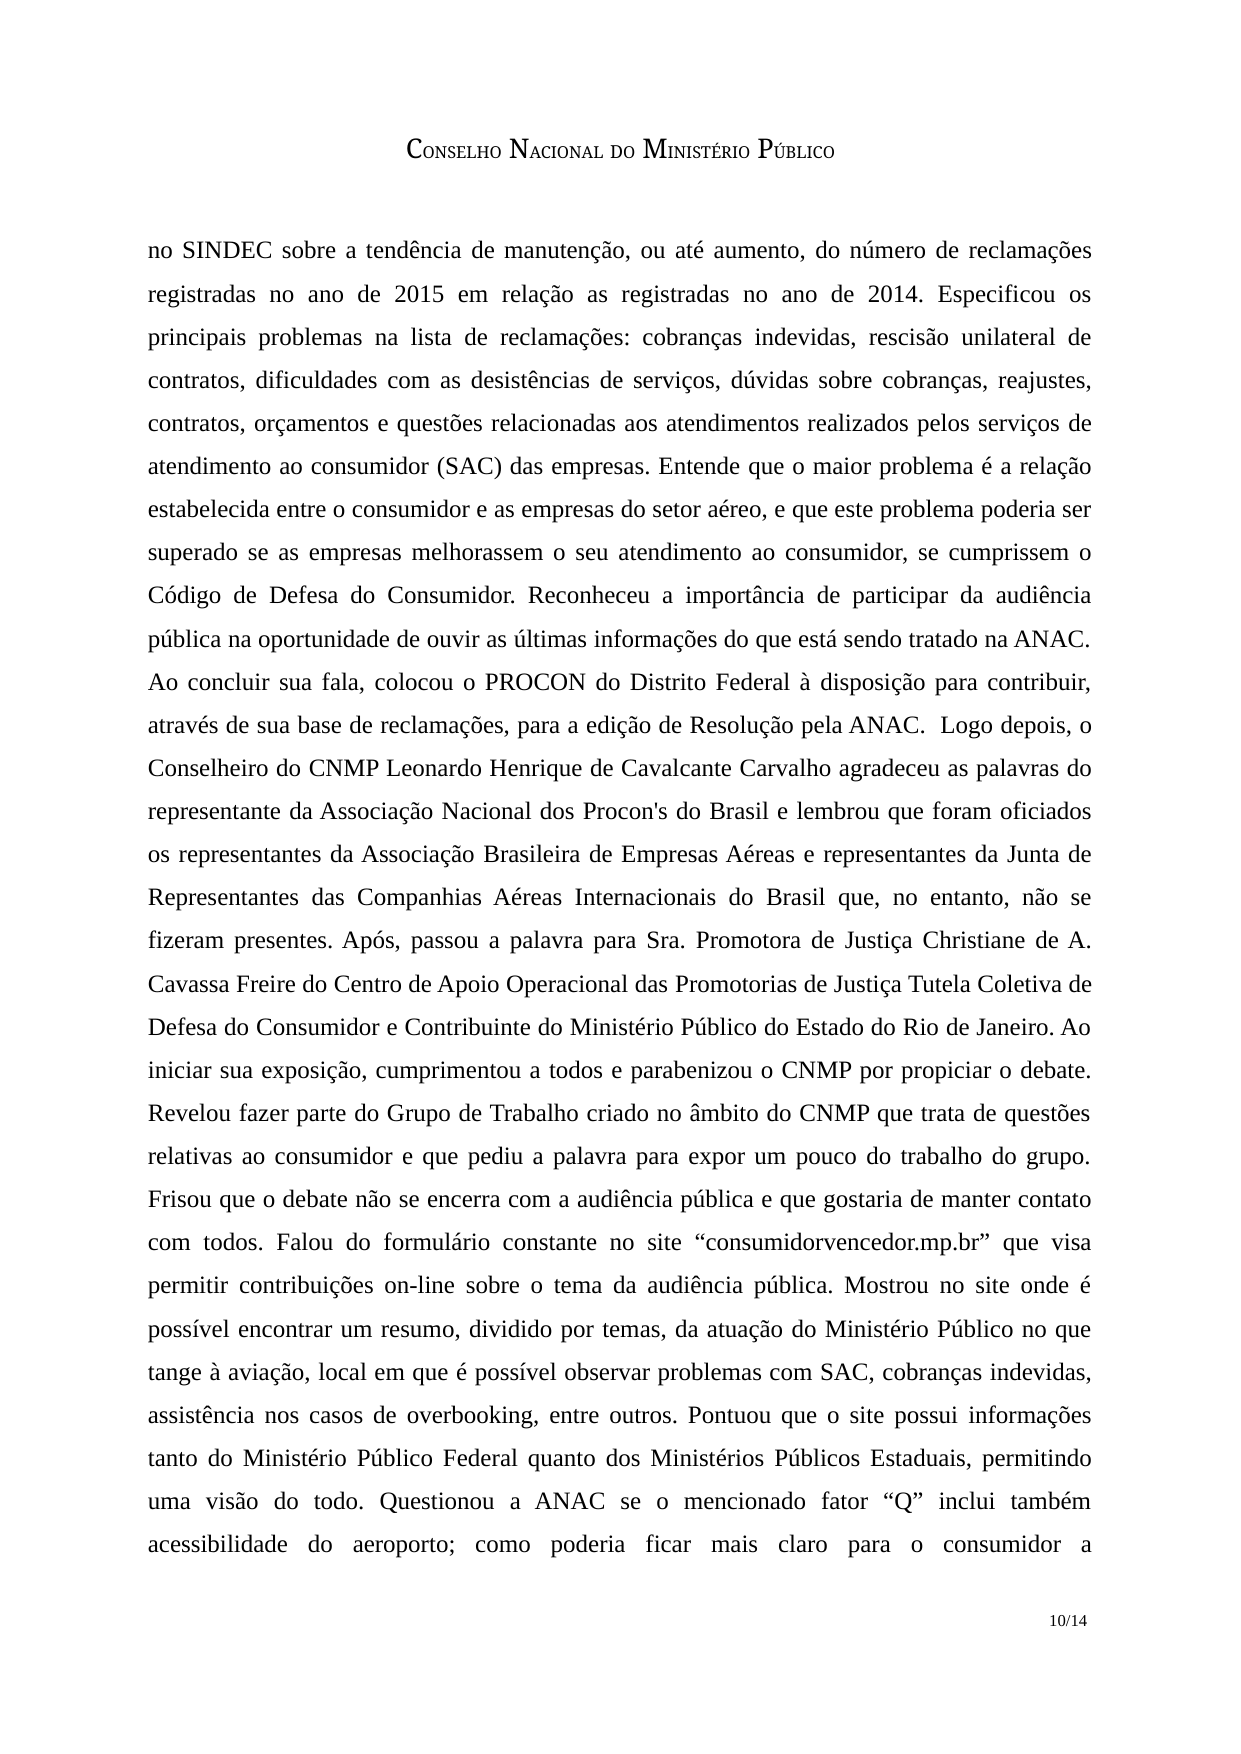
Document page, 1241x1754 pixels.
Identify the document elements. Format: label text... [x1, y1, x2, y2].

text no SINDEC sobre a tendência de manutenção, ou até aumento, do número de reclamações registradas no ano de 2015 em relação as registradas no ano de 2014. Especificou os principais problemas na lista de reclamações: cobranças indevidas, rescisão unilateral de contratos, dificuldades com as desistências de serviços, dúvidas sobre cobranças, reajustes, contratos, orçamentos e questões relacionadas aos atendimentos realizados pelos serviços de atendimento ao consumidor (SAC) das empresas. Entende que o maior problema é a relação estabelecida entre o consumidor e as empresas do setor aéreo, e que este problema poderia ser superado se as empresas melhorassem o seu atendimento ao consumidor, se cumprissem o Código de Defesa do Consumidor. Reconheceu a importância de participar da audiência pública na oportunidade de ouvir as últimas informações do que está sendo tratado na ANAC. Ao concluir sua fala, colocou o PROCON do Distrito Federal à disposição para contribuir, através de sua base de reclamações, para a edição de Resolução pela ANAC. Logo depois, o Conselheiro do CNMP Leonardo Henrique de Cavalcante Carvalho agradeceu as palavras do representante da Associação Nacional dos Procon's do Brasil e lembrou que foram oficiados os representantes da Associação Brasileira de Empresas Aéreas e representantes da Junta de Representantes das Companhias Aéreas Internacionais do Brasil que, no entanto, não se fizeram presentes. Após, passou a palavra para Sra. Promotora de Justiça Christiane de A. Cavassa Freire do Centro de Apoio Operacional das Promotorias de Justiça Tutela Coletiva de Defesa do Consumidor e Contribuinte do Ministério Público do Estado do Rio de Janeiro. Ao iniciar sua exposição, cumprimentou a todos e parabenizou o CNMP por propiciar o debate. Revelou fazer parte do Grupo de Trabalho criado no âmbito do CNMP que trata de questões relativas ao consumidor e que pediu a palavra para expor um pouco do trabalho do grupo. Frisou que o debate não se encerra com a audiência pública e que gostaria de manter contato com todos. Falou do formulário constante no site “consumidorvencedor.mp.br” que visa permitir contribuições on-line sobre o tema da audiência pública. Mostrou no site onde é possível encontrar um resumo, dividido por temas, da atuação do Ministério Público no que tange à aviação, local em que é possível observar problemas com SAC, cobranças indevidas, assistência nos casos de overbooking, entre outros. Pontuou que o site possui informações tanto do Ministério Público Federal quanto dos Ministérios Públicos Estaduais, permitindo uma visão do todo. Questionou a ANAC se o mencionado fator “Q” inclui também acessibilidade do aeroporto; como poderia ficar mais claro para o consumidor a [148, 236, 1093, 1558]
